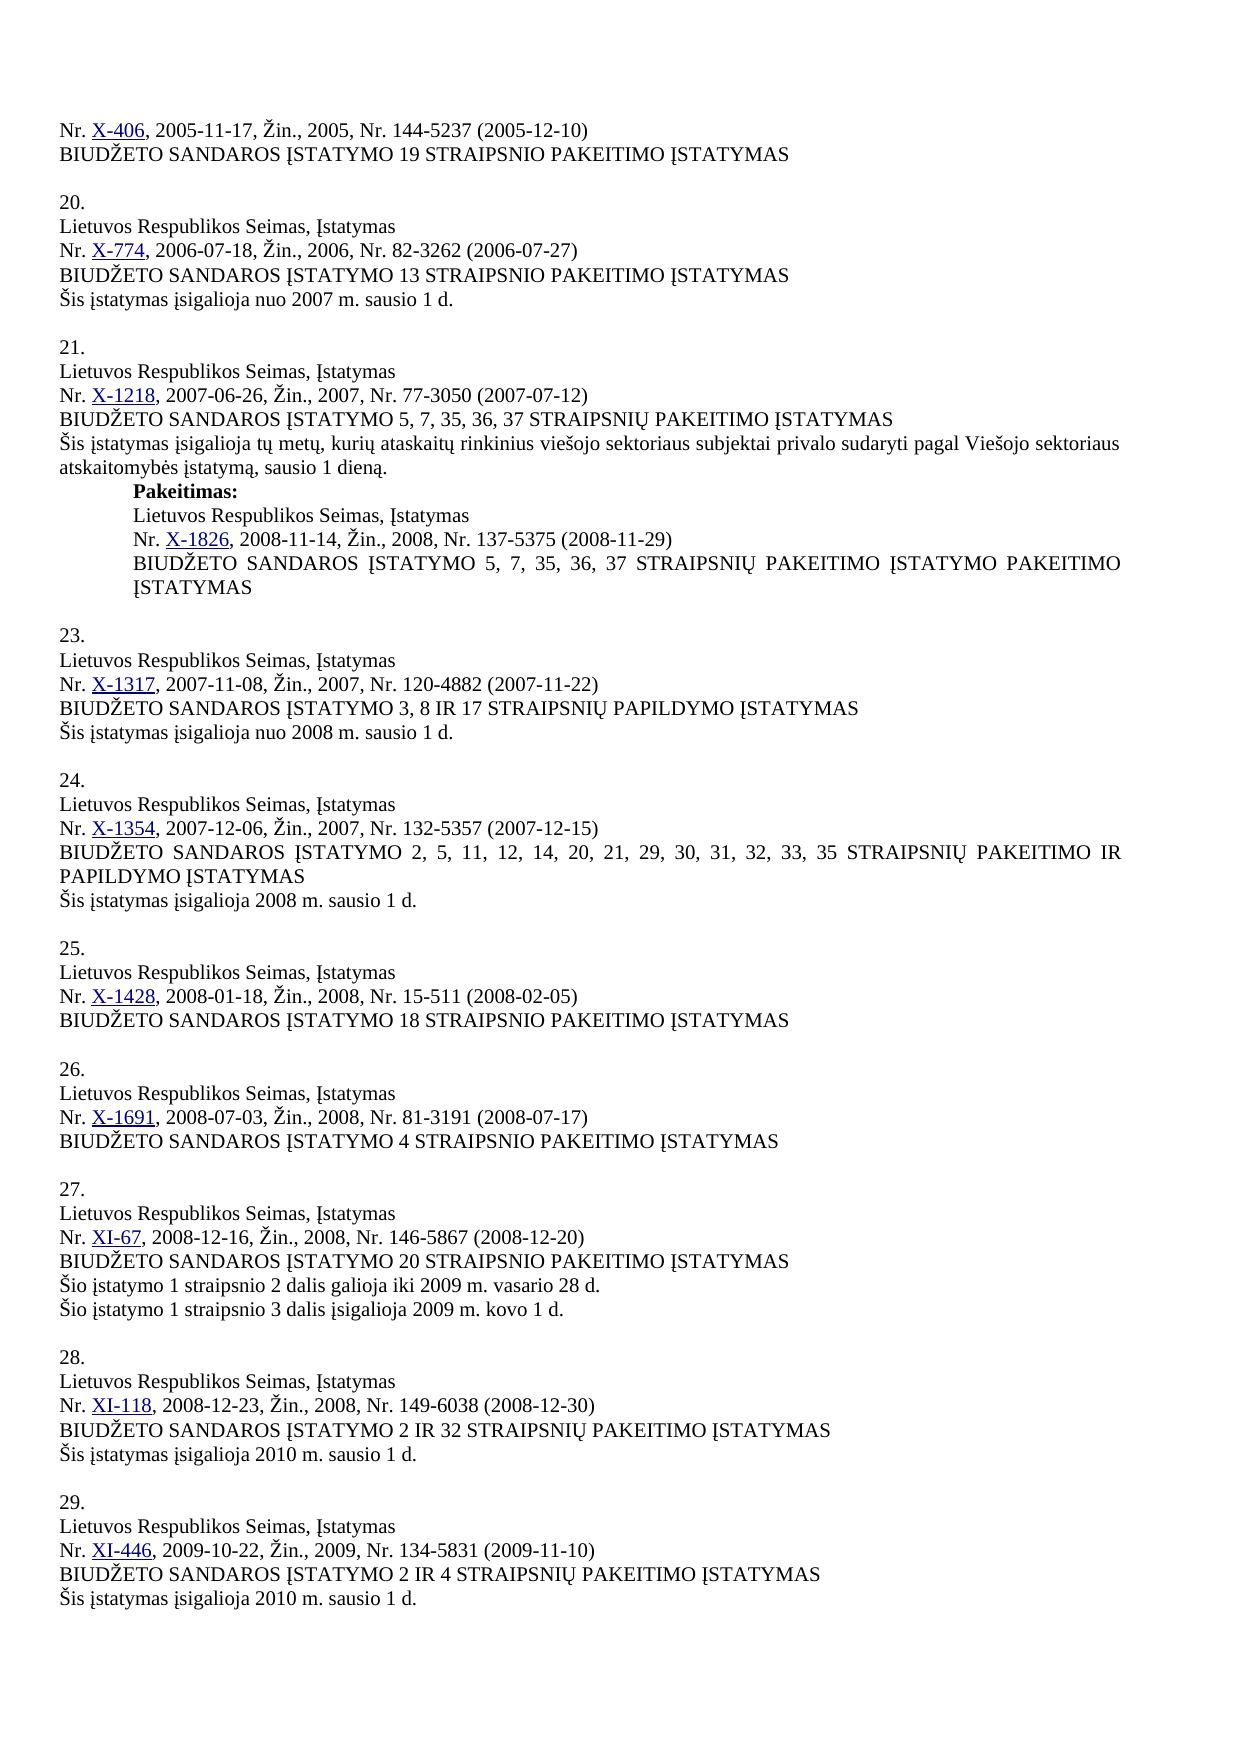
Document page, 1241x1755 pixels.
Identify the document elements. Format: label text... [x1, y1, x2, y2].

text Šio įstatymo 1 straipsnio 3 dalis įsigalioja 2009 m. kovo 1 d. [59, 1297, 1122, 1321]
text BIUDŽETO SANDAROS ĮSTATYMO 3, 8 IR 17 STRAIPSNIŲ PAPILDYMO ĮSTATYMAS [59, 696, 1122, 720]
text Lietuvos Respublikos Seimas, Įstatymas [59, 1514, 1122, 1538]
text BIUDŽETO SANDAROS ĮSTATYMO 2 IR 32 STRAIPSNIŲ PAKEITIMO ĮSTATYMAS [59, 1417, 1122, 1442]
text BIUDŽETO SANDAROS ĮSTATYMO 13 STRAIPSNIO PAKEITIMO ĮSTATYMAS [59, 262, 1122, 287]
text 23. [59, 623, 1122, 647]
text Nr. XI-446, 2009-10-22, Žin., 2009, Nr. 134-5831 (2009-11-10) [59, 1538, 1122, 1562]
text BIUDŽETO SANDAROS ĮSTATYMO 4 STRAIPSNIO PAKEITIMO ĮSTATYMAS [59, 1129, 1122, 1153]
text Lietuvos Respublikos Seimas, Įstatymas [59, 503, 1122, 527]
text Šio įstatymo 1 straipsnio 2 dalis galioja iki 2009 m. vasario 28 d. [59, 1273, 1122, 1297]
text Nr. X-1826, 2008-11-14, Žin., 2008, Nr. 137-5375 (2008-11-29) [59, 527, 1122, 551]
text Šis įstatymas įsigalioja tų metų, kurių ataskaitų rinkinius viešojo sektoriaus subjektai privalo sudaryti pagal Viešojo sektoriaus atskaitomybės įstatymą, sausio 1 dieną. [59, 431, 1122, 479]
text Nr. X-1218, 2007-06-26, Žin., 2007, Nr. 77-3050 (2007-07-12) [59, 383, 1122, 407]
text Nr. X-406, 2005-11-17, Žin., 2005, Nr. 144-5237 (2005-12-10) [59, 118, 1122, 142]
text Šis įstatymas įsigalioja nuo 2007 m. sausio 1 d. [59, 287, 1122, 311]
text BIUDŽETO SANDAROS ĮSTATYMO 20 STRAIPSNIO PAKEITIMO ĮSTATYMAS [59, 1249, 1122, 1273]
text Pakeitimas: [59, 479, 1122, 503]
text Lietuvos Respublikos Seimas, Įstatymas [59, 647, 1122, 672]
text Nr. X-1354, 2007-12-06, Žin., 2007, Nr. 132-5357 (2007-12-15) [59, 816, 1122, 840]
text Šis įstatymas įsigalioja 2010 m. sausio 1 d. [59, 1442, 1122, 1466]
text Šis įstatymas įsigalioja 2010 m. sausio 1 d. [59, 1586, 1122, 1610]
text Lietuvos Respublikos Seimas, Įstatymas [59, 1081, 1122, 1105]
text Nr. X-1691, 2008-07-03, Žin., 2008, Nr. 81-3191 (2008-07-17) [59, 1105, 1122, 1129]
text BIUDŽETO SANDAROS ĮSTATYMO 19 STRAIPSNIO PAKEITIMO ĮSTATYMAS [59, 142, 1122, 166]
text 24. [59, 768, 1122, 792]
text Lietuvos Respublikos Seimas, Įstatymas [59, 792, 1122, 816]
text Lietuvos Respublikos Seimas, Įstatymas [59, 1369, 1122, 1393]
text Šis įstatymas įsigalioja 2008 m. sausio 1 d. [59, 888, 1122, 912]
text BIUDŽETO SANDAROS ĮSTATYMO 5, 7, 35, 36, 37 STRAIPSNIŲ PAKEITIMO ĮSTATYMO PAKEITIMO ĮSTATYMAS [133, 551, 1122, 599]
text BIUDŽETO SANDAROS ĮSTATYMO 18 STRAIPSNIO PAKEITIMO ĮSTATYMAS [59, 1008, 1122, 1032]
text 28. [59, 1345, 1122, 1369]
text 29. [59, 1490, 1122, 1514]
text 20. [59, 190, 1122, 214]
text BIUDŽETO SANDAROS ĮSTATYMO 2 IR 4 STRAIPSNIŲ PAKEITIMO ĮSTATYMAS [59, 1562, 1122, 1586]
text Nr. XI-67, 2008-12-16, Žin., 2008, Nr. 146-5867 (2008-12-20) [59, 1225, 1122, 1249]
text 21. [59, 335, 1122, 359]
text 26. [59, 1057, 1122, 1081]
text Šis įstatymas įsigalioja nuo 2008 m. sausio 1 d. [59, 720, 1122, 744]
text Nr. X-774, 2006-07-18, Žin., 2006, Nr. 82-3262 (2006-07-27) [59, 238, 1122, 262]
text Lietuvos Respublikos Seimas, Įstatymas [59, 214, 1122, 238]
text BIUDŽETO SANDAROS ĮSTATYMO 5, 7, 35, 36, 37 STRAIPSNIŲ PAKEITIMO ĮSTATYMAS [59, 407, 1122, 431]
text Nr. XI-118, 2008-12-23, Žin., 2008, Nr. 149-6038 (2008-12-30) [59, 1393, 1122, 1417]
text Lietuvos Respublikos Seimas, Įstatymas [59, 1201, 1122, 1225]
text Nr. X-1428, 2008-01-18, Žin., 2008, Nr. 15-511 (2008-02-05) [59, 984, 1122, 1008]
text 25. [59, 936, 1122, 960]
text BIUDŽETO SANDAROS ĮSTATYMO 2, 5, 11, 12, 14, 20, 21, 29, 30, 31, 32, 33, 35 STRAIPSNIŲ PAKEITIMO IR PAPILDYMO ĮSTATYMAS [59, 840, 1122, 888]
text Lietuvos Respublikos Seimas, Įstatymas [59, 359, 1122, 383]
text Nr. X-1317, 2007-11-08, Žin., 2007, Nr. 120-4882 (2007-11-22) [59, 672, 1122, 696]
text Lietuvos Respublikos Seimas, Įstatymas [59, 960, 1122, 984]
text 27. [59, 1177, 1122, 1201]
